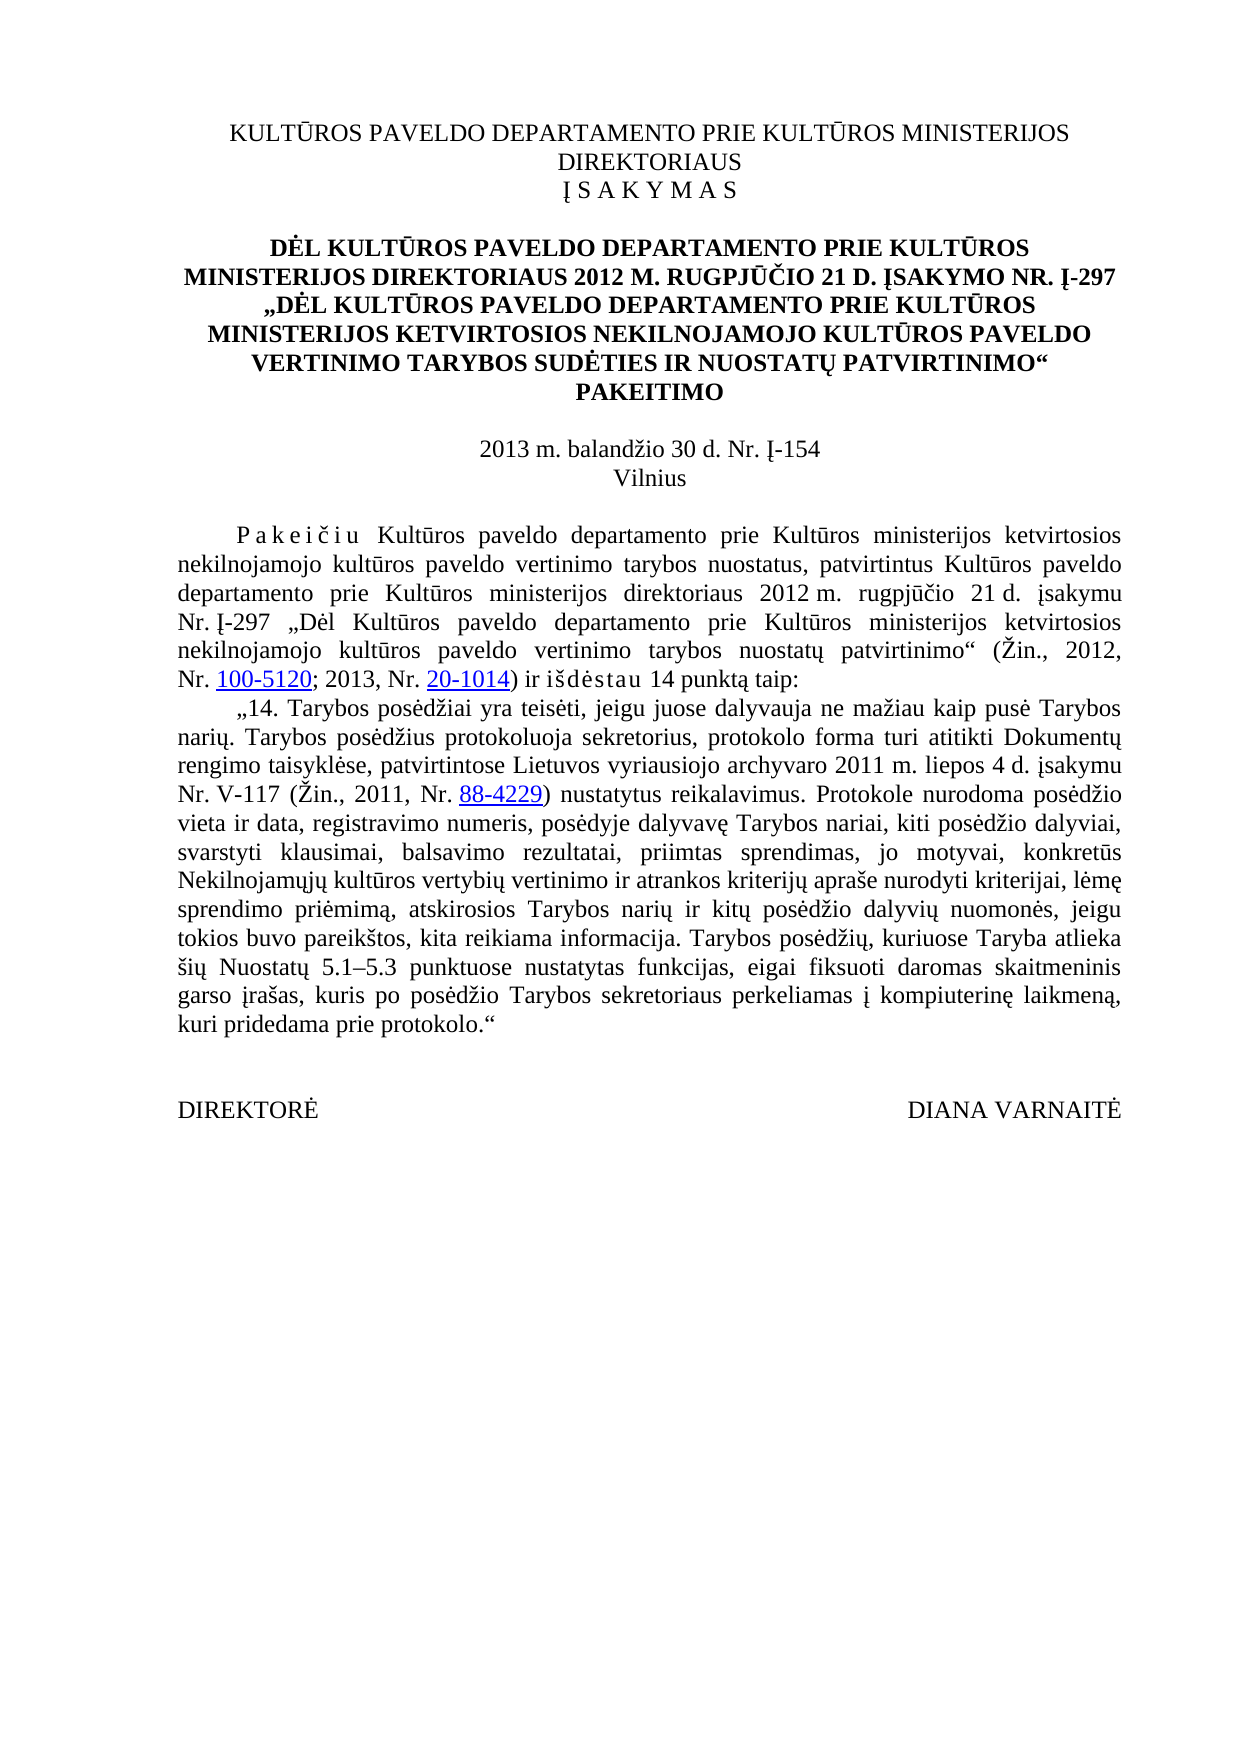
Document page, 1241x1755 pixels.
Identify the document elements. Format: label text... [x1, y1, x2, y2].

text KULTŪROS PAVELDO DEPARTAMENTO PRIE KULTŪROS MINISTERIJOS DIREKTORIAUS [177, 118, 1122, 176]
text Vilnius [177, 463, 1122, 492]
text 2013 m. balandžio 30 d. Nr. Į-154 [177, 434, 1122, 463]
text Direktorė Diana Varnaitė [177, 1096, 1122, 1124]
text Pakeičiu Kultūros paveldo departamento prie Kultūros ministerijos ketvirtosios nekilnojamojo kultūros paveldo vertinimo tarybos nuostatus, patvirtintus Kultūros paveldo departamento prie Kultūros ministerijos direktoriaus 2012 m. rugpjūčio 21 d. įsakymu Nr. Į‑297 „Dėl Kultūros paveldo departamento prie Kultūros ministerijos ketvirtosios nekilnojamojo kultūros paveldo vertinimo tarybos nuostatų patvirtinimo“ (Žin., 2012, Nr. 100-5120; 2013, Nr. 20-1014) ir išdėstau 14 punktą taip: [177, 521, 1122, 693]
text Į S A K Y M A S [177, 176, 1122, 204]
text „14. Tarybos posėdžiai yra teisėti, jeigu juose dalyvauja ne mažiau kaip pusė Tarybos narių. Tarybos posėdžius protokoluoja sekretorius, protokolo forma turi atitikti Dokumentų rengimo taisyklėse, patvirtintose Lietuvos vyriausiojo archyvaro 2011 m. liepos 4 d. įsakymu Nr. V-117 (Žin., 2011, Nr. 88-4229) nustatytus reikalavimus. Protokole nurodoma posėdžio vieta ir data, registravimo numeris, posėdyje dalyvavę Tarybos nariai, kiti posėdžio dalyviai, svarstyti klausimai, balsavimo rezultatai, priimtas sprendimas, jo motyvai, konkretūs Nekilnojamųjų kultūros vertybių vertinimo ir atrankos kriterijų apraše nurodyti kriterijai, lėmę sprendimo priėmimą, atskirosios Tarybos narių ir kitų posėdžio dalyvių nuomonės, jeigu tokios buvo pareikštos, kita reikiama informacija. Tarybos posėdžių, kuriuose Taryba atlieka šių Nuostatų 5.1–5.3 punktuose nustatytas funkcijas, eigai fiksuoti daromas skaitmeninis garso įrašas, kuris po posėdžio Tarybos sekretoriaus perkeliamas į kompiuterinę laikmeną, kuri pridedama prie protokolo.“ [177, 693, 1122, 1038]
text DĖL KULTŪROS PAVELDO DEPARTAMENTO PRIE KULTŪROS MINISTERIJOS DIREKTORIAUS 2012 m. RUGPJŪČIO 21 d. ĮSAKYMO Nr. Į‑297 „DĖL KULTŪROS PAVELDO DEPARTAMENTO PRIE KULTŪROS MINISTERIJOS KETVIRTOSIOS NEKILNOJAMOJO KULTŪROS PAVELDO VERTINIMO TARYBOS SUDĖTIES IR NUOSTATŲ PATVIRTINIMO“ PAKEITIMO [177, 233, 1122, 406]
